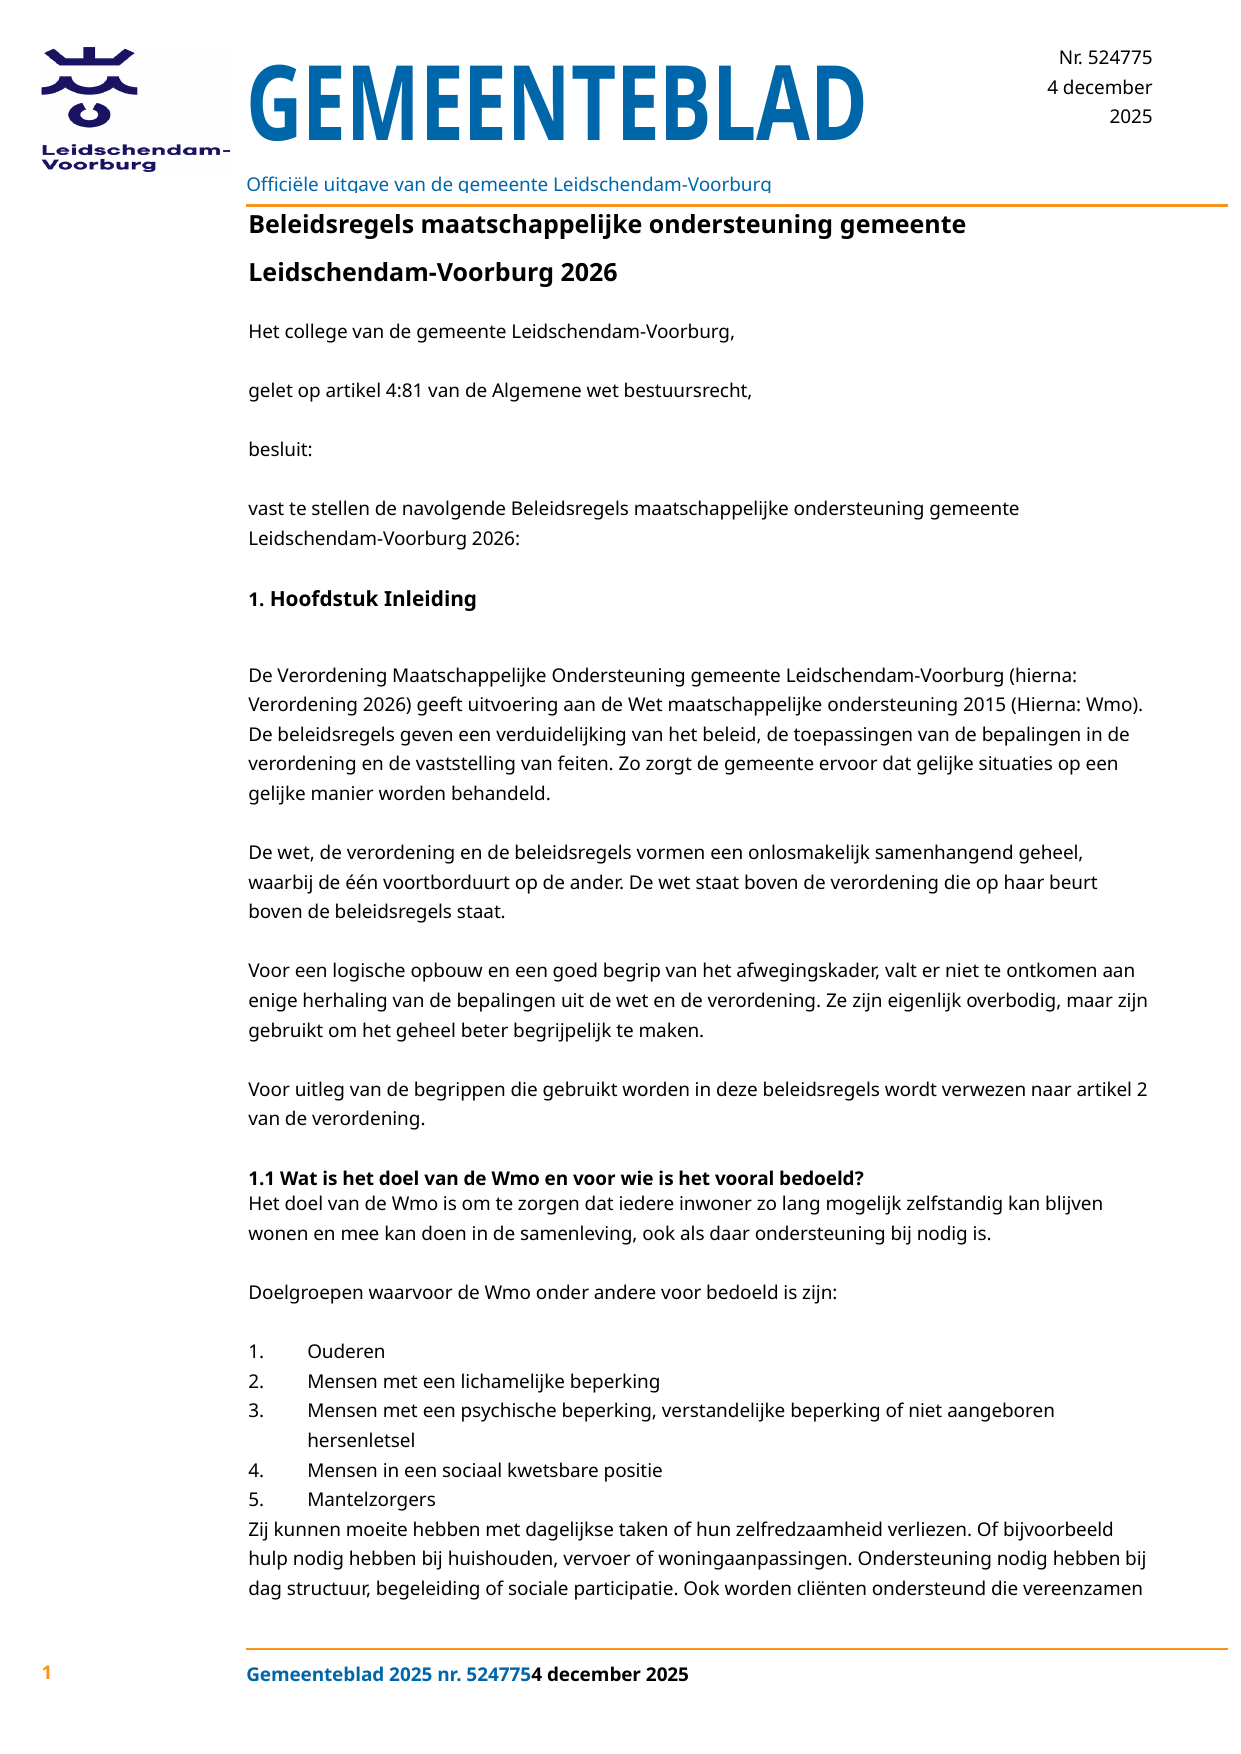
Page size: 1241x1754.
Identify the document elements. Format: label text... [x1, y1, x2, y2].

text Het doel van de Wmo is om te zorgen dat iedere inwoner zo lang mogelijk zelfstandig kan blijven wonen en mee kan doen in de samenleving, ook als daar ondersteuning bij nodig is. [248, 1191, 1152, 1246]
text Voor uitleg van de begrippen die gebruikt worden in deze beleidsregels wordt verwezen naar artikel 2 van de verordening. [248, 1076, 1152, 1131]
list Mensen met een psychische beperking, verstandelijke beperking of niet aangeboren hersenletsel [248, 1398, 1152, 1453]
list Mensen in een sociaal kwetsbare positie [248, 1457, 1152, 1482]
text 1.1 Wat is het doel van de Wmo en voor wie is het vooral bedoeld? [248, 1165, 1152, 1191]
text De Verordening Maatschappelijke Ondersteuning gemeente Leidschendam-Voorburg (hierna: Verordening 2026) geeft uitvoering aan de Wet maatschappelijke ondersteuning 2015 (Hierna: Wmo). De beleidsregels geven een verduidelijking van het beleid, de toepassingen van de bepalingen in de verordening en de vaststelling van feiten. Zo zorgt de gemeente ervoor dat gelijke situaties op een gelijke manier worden behandeld. [248, 662, 1152, 806]
text vast te stellen de navolgende Beleidsregels maatschappelijke ondersteuning gemeente Leidschendam-Voorburg 2026: [248, 495, 1152, 551]
text Het college van de gemeente Leidschendam-Voorburg, [248, 318, 1152, 344]
text Voor een logische opbouw en een goed begrip van het afwegingskader, valt er niet te ontkomen aan enige herhaling van de bepalingen uit de wet en de verordening. Ze zijn eigenlijk overbodig, maar zijn gebruikt om het geheel beter begrijpelijk te maken. [248, 958, 1152, 1043]
text besluit: [248, 436, 1152, 462]
list Mensen met een lichamelijke beperking [248, 1368, 1152, 1394]
list Mantelzorgers [248, 1486, 1152, 1512]
text De wet, de verordening en de beleidsregels vormen een onlosmakelijk samenhangend geheel, waarbij de één voortborduurt op de ander. De wet staat boven de verordening die op haar beurt boven de beleidsregels staat. [248, 839, 1152, 924]
list Ouderen [248, 1338, 1152, 1364]
picture [41, 47, 231, 172]
text Beleidsregels maatschappelijke ondersteuning gemeente Leidschendam-Voorburg 2026 [248, 207, 1152, 288]
text gelet op artikel 4:81 van de Algemene wet bestuursrecht, [248, 377, 1152, 403]
text Doelgroepen waarvoor de Wmo onder andere voor bedoeld is zijn: [248, 1279, 1152, 1305]
text 1. Hoofdstuk Inleiding [248, 584, 1152, 613]
text Zij kunnen moeite hebben met dagelijkse taken of hun zelfredzaamheid verliezen. Of bijvoorbeeld hulp nodig hebben bij huishouden, vervoer of woningaanpassingen. Ondersteuning nodig hebben bij dag structuur, begeleiding of sociale participatie. Ook worden cliënten ondersteund die vereenzamen [248, 1516, 1152, 1601]
